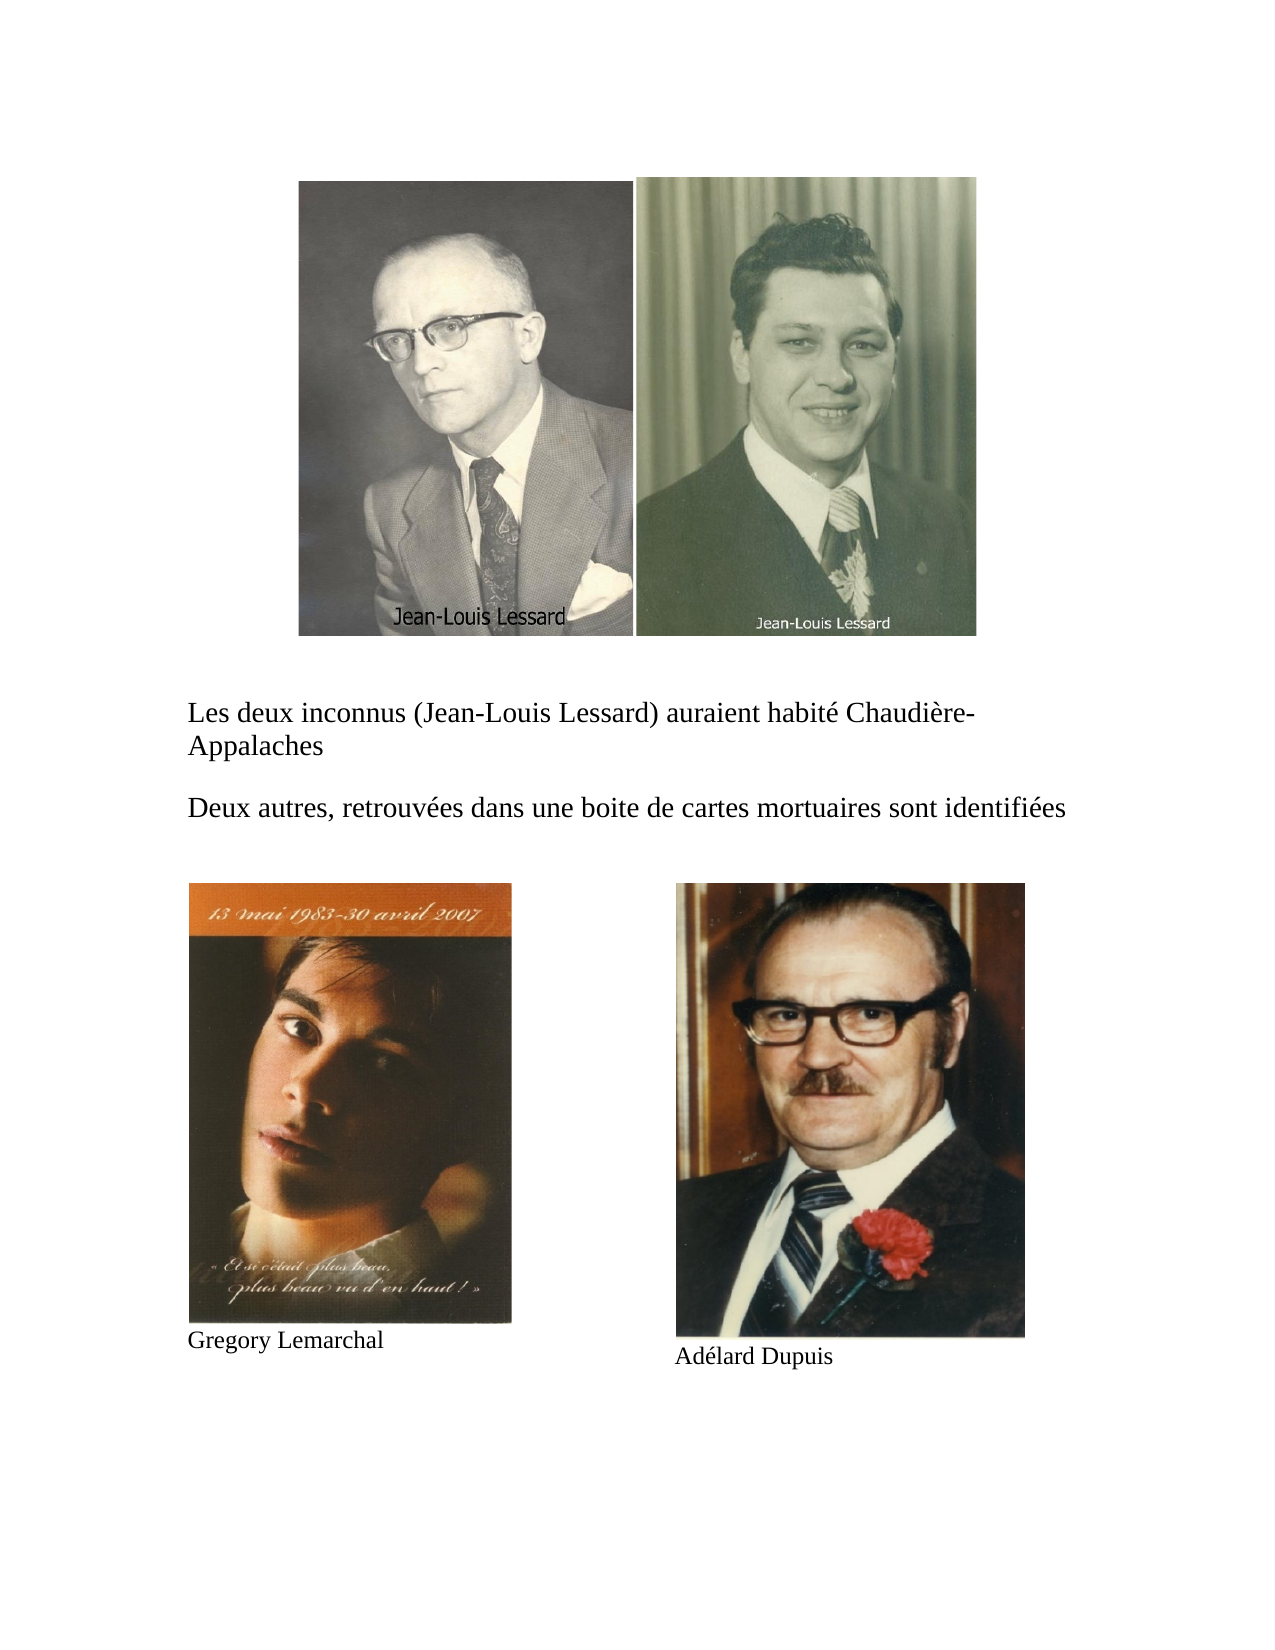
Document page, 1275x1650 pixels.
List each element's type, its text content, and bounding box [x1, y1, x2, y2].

picture [676, 883, 1025, 1340]
text Gregory Lemarchal [187, 1325, 601, 1354]
text Deux autres, retrouvées dans une boite de cartes mortuaires sont identifiées [187, 791, 1087, 824]
text Les deux inconnus (Jean-Louis Lessard) auraient habité Chaudière-Appalaches [187, 695, 1087, 762]
picture [298, 181, 634, 636]
picture [636, 177, 977, 636]
text Adélard Dupuis [674, 1341, 1087, 1369]
picture [189, 883, 512, 1324]
